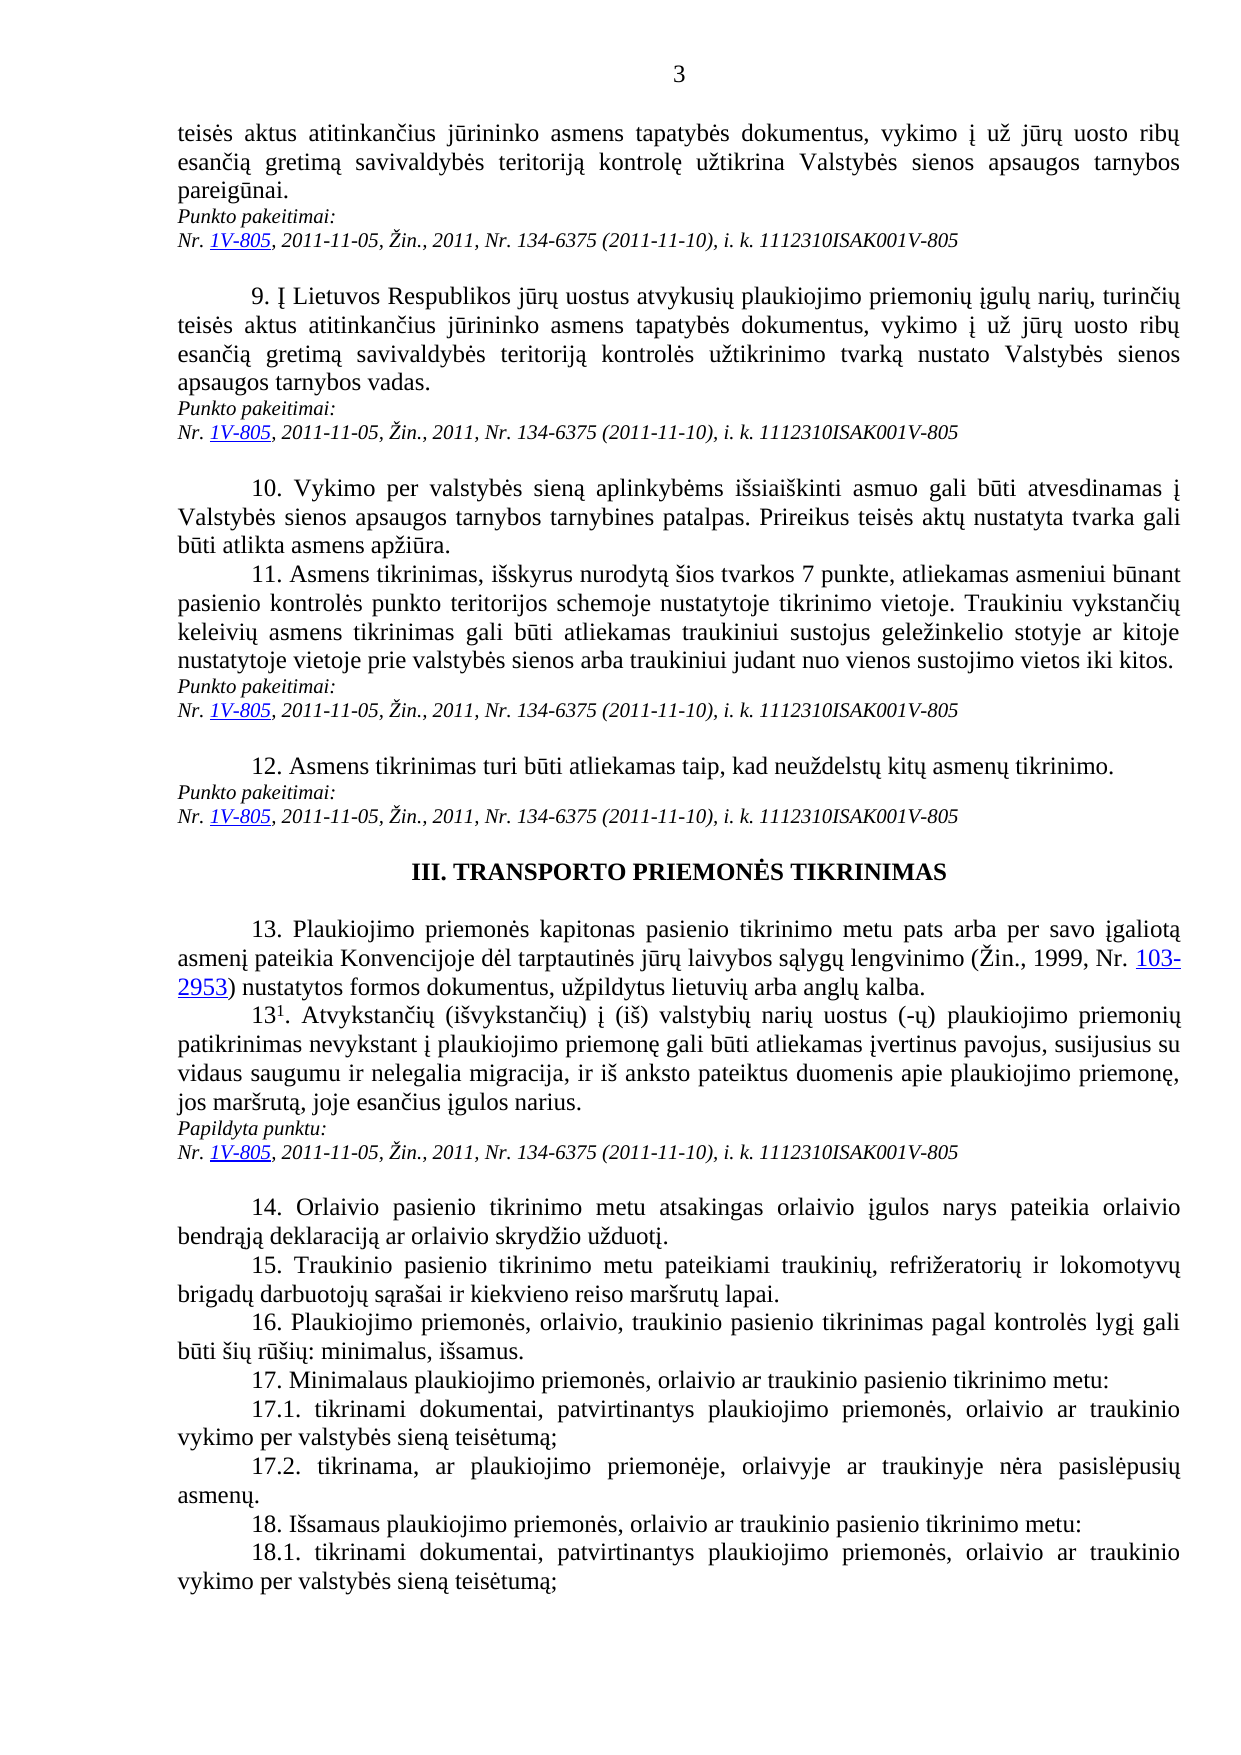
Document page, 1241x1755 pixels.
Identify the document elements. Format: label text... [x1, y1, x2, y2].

text Punkto pakeitimai: [177, 204, 1181, 228]
text 12. Asmens tikrinimas turi būti atliekamas taip, kad neuždelstų kitų asmenų tikrinimo. [177, 751, 1181, 780]
text Nr. 1V-805, 2011-11-05, Žin., 2011, Nr. 134-6375 (2011-11-10), i. k. 1112310ISAK001V-805 [177, 698, 1181, 722]
text Papildyta punktu: [177, 1116, 1181, 1140]
text III. TRANSPORTO PRIEMONĖS TIKRINIMAS [177, 857, 1181, 886]
text Nr. 1V-805, 2011-11-05, Žin., 2011, Nr. 134-6375 (2011-11-10), i. k. 1112310ISAK001V-805 [177, 804, 1181, 828]
text 15. Traukinio pasienio tikrinimo metu pateikiami traukinių, refrižeratorių ir lokomotyvų brigadų darbuotojų sąrašai ir kiekvieno reiso maršrutų lapai. [177, 1250, 1181, 1307]
text 14. Orlaivio pasienio tikrinimo metu atsakingas orlaivio įgulos narys pateikia orlaivio bendrąją deklaraciją ar orlaivio skrydžio užduotį. [177, 1192, 1181, 1250]
text Nr. 1V-805, 2011-11-05, Žin., 2011, Nr. 134-6375 (2011-11-10), i. k. 1112310ISAK001V-805 [177, 420, 1181, 444]
text 18. Išsamaus plaukiojimo priemonės, orlaivio ar traukinio pasienio tikrinimo metu: [177, 1509, 1181, 1537]
text 11. Asmens tikrinimas, išskyrus nurodytą šios tvarkos 7 punkte, atliekamas asmeniui būnant pasienio kontrolės punkto teritorijos schemoje nustatytoje tikrinimo vietoje. Traukiniu vykstančių keleivių asmens tikrinimas gali būti atliekamas traukiniui sustojus geležinkelio stotyje ar kitoje nustatytoje vietoje prie valstybės sienos arba traukiniui judant nuo vienos sustojimo vietos iki kitos. [177, 559, 1181, 674]
text teisės aktus atitinkančius jūrininko asmens tapatybės dokumentus, vykimo į už jūrų uosto ribų esančią gretimą savivaldybės teritoriją kontrolę užtikrina Valstybės sienos apsaugos tarnybos pareigūnai. [177, 118, 1181, 204]
text Nr. 1V-805, 2011-11-05, Žin., 2011, Nr. 134-6375 (2011-11-10), i. k. 1112310ISAK001V-805 [177, 1140, 1181, 1164]
text Punkto pakeitimai: [177, 674, 1181, 698]
text 17.2. tikrinama, ar plaukiojimo priemonėje, orlaivyje ar traukinyje nėra pasislėpusių asmenų. [177, 1451, 1181, 1509]
text Punkto pakeitimai: [177, 396, 1181, 420]
text 17. Minimalaus plaukiojimo priemonės, orlaivio ar traukinio pasienio tikrinimo metu: [177, 1365, 1181, 1394]
text Punkto pakeitimai: [177, 780, 1181, 804]
text 13. Plaukiojimo priemonės kapitonas pasienio tikrinimo metu pats arba per savo įgaliotą asmenį pateikia Konvencijoje dėl tarptautinės jūrų laivybos sąlygų lengvinimo (Žin., 1999, Nr. 103-2953) nustatytos formos dokumentus, užpildytus lietuvių arba anglų kalba. [177, 914, 1181, 1001]
text 17.1. tikrinami dokumentai, patvirtinantys plaukiojimo priemonės, orlaivio ar traukinio vykimo per valstybės sieną teisėtumą; [177, 1394, 1181, 1451]
text 9. Į Lietuvos Respublikos jūrų uostus atvykusių plaukiojimo priemonių įgulų narių, turinčių teisės aktus atitinkančius jūrininko asmens tapatybės dokumentus, vykimo į už jūrų uosto ribų esančią gretimą savivaldybės teritoriją kontrolės užtikrinimo tvarką nustato Valstybės sienos apsaugos tarnybos vadas. [177, 281, 1181, 396]
text 10. Vykimo per valstybės sieną aplinkybėms išsiaiškinti asmuo gali būti atvesdinamas į Valstybės sienos apsaugos tarnybos tarnybines patalpas. Prireikus teisės aktų nustatyta tvarka gali būti atlikta asmens apžiūra. [177, 473, 1181, 559]
text 18.1. tikrinami dokumentai, patvirtinantys plaukiojimo priemonės, orlaivio ar traukinio vykimo per valstybės sieną teisėtumą; [177, 1537, 1181, 1595]
text 131. Atvykstančių (išvykstančių) į (iš) valstybių narių uostus (-ų) plaukiojimo priemonių patikrinimas nevykstant į plaukiojimo priemonę gali būti atliekamas įvertinus pavojus, susijusius su vidaus saugumu ir nelegalia migracija, ir iš anksto pateiktus duomenis apie plaukiojimo priemonę, jos maršrutą, joje esančius įgulos narius. [177, 1001, 1181, 1116]
text 16. Plaukiojimo priemonės, orlaivio, traukinio pasienio tikrinimas pagal kontrolės lygį gali būti šių rūšių: minimalus, išsamus. [177, 1307, 1181, 1365]
text Nr. 1V-805, 2011-11-05, Žin., 2011, Nr. 134-6375 (2011-11-10), i. k. 1112310ISAK001V-805 [177, 228, 1181, 252]
